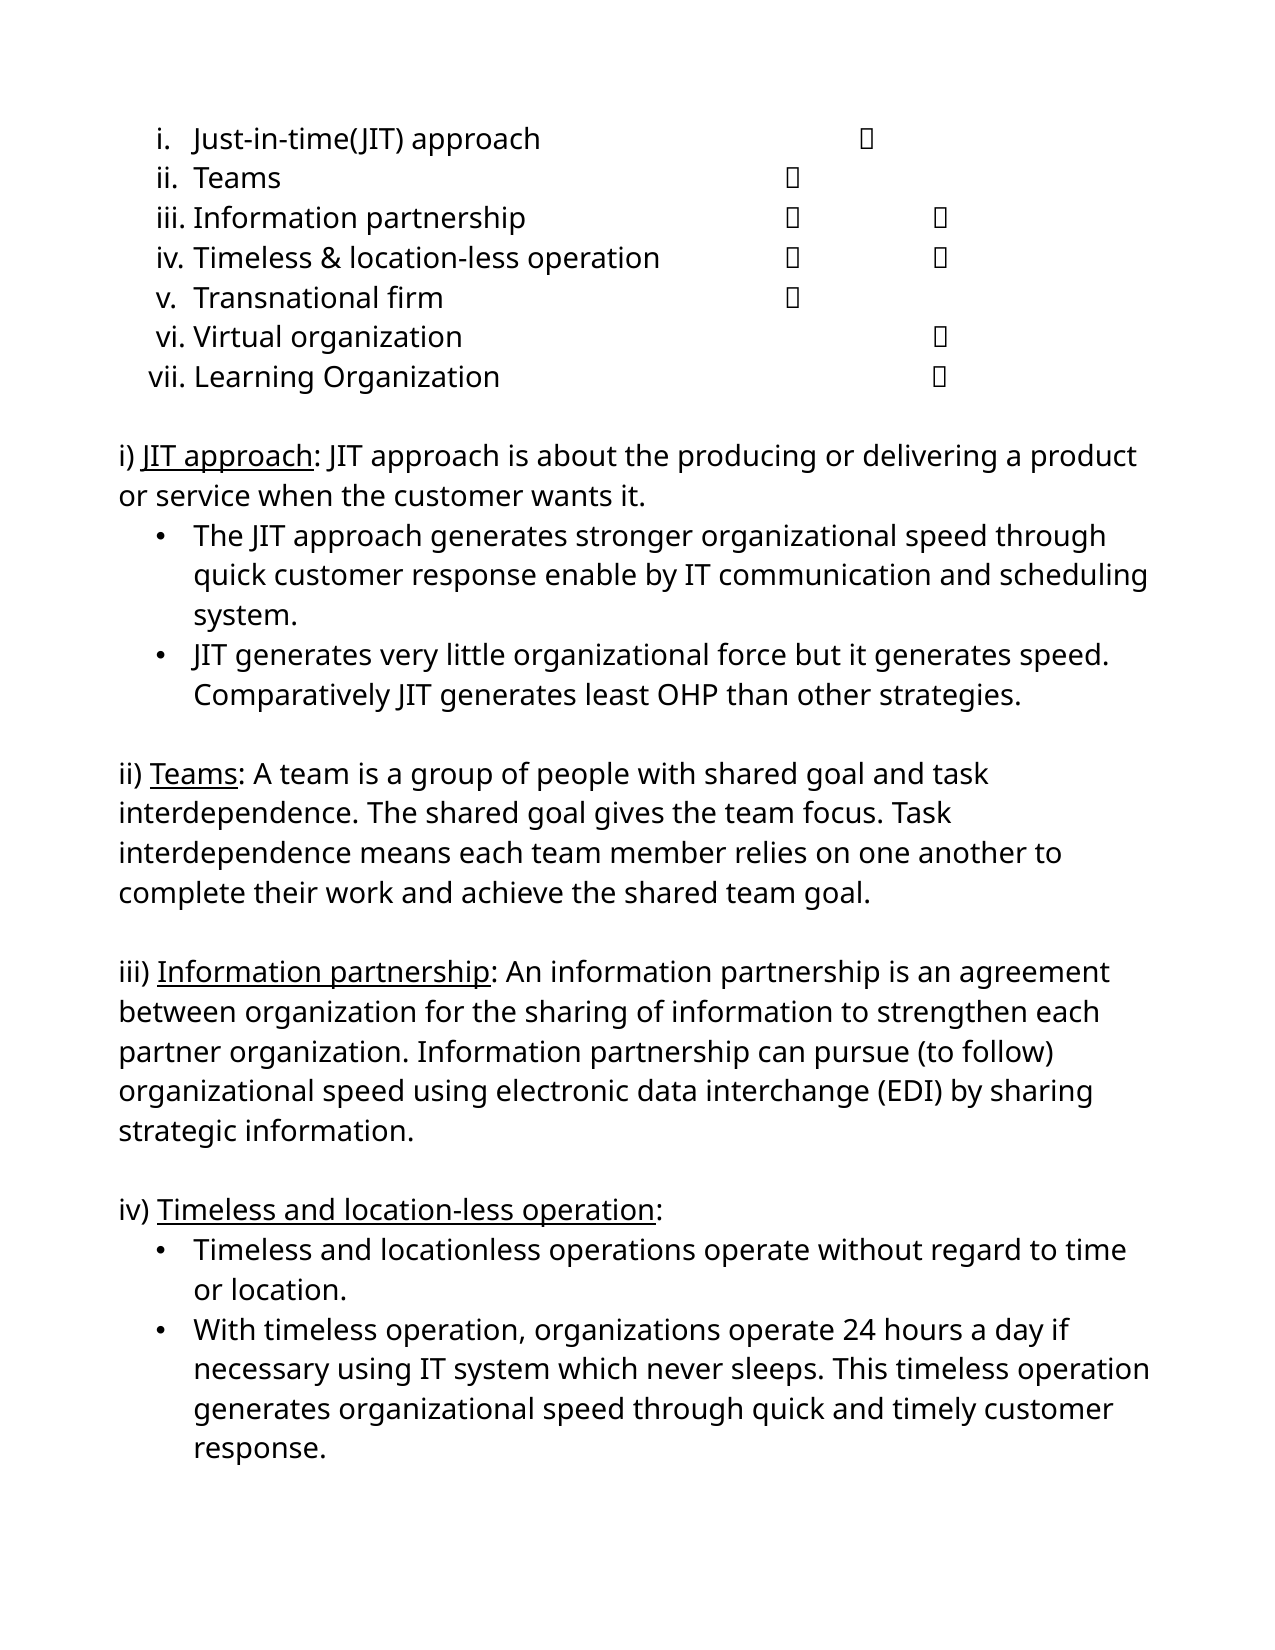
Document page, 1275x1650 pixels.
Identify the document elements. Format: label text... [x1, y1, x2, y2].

list Timeless & location-less operation ✅ ✅ [156, 237, 1157, 277]
text vii. Learning Organization ✅ [118, 356, 1157, 396]
list Timeless and locationless operations operate without regard to time or location. [156, 1229, 1157, 1309]
text iii) Information partnership: An information partnership is an agreement between organization for the sharing of information to strengthen each partner organization. Information partnership can pursue (to follow) organizational speed using electronic data interchange (EDI) by sharing strategic information. [118, 952, 1157, 1150]
text i) JIT approach: JIT approach is about the producing or delivering a product or service when the customer wants it. [118, 436, 1157, 515]
list JIT generates very little organizational force but it generates speed. Comparatively JIT generates least OHP than other strategies. [156, 634, 1157, 713]
list Just-in-time(JIT) approach ✅ [156, 118, 1157, 158]
text iv) Timeless and location-less operation: [118, 1190, 1157, 1229]
text ii) Teams: A team is a group of people with shared goal and task interdependence. The shared goal gives the team focus. Task interdependence means each team member relies on one another to complete their work and achieve the shared team goal. [118, 753, 1157, 912]
list The JIT approach generates stronger organizational speed through quick customer response enable by IT communication and scheduling system. [156, 515, 1157, 634]
list With timeless operation, organizations operate 24 hours a day if necessary using IT system which never sleeps. This timeless operation generates organizational speed through quick and timely customer response. [156, 1309, 1157, 1467]
list Teams ✅ [156, 158, 1157, 197]
list Information partnership ✅ ✅ [156, 197, 1157, 237]
list Transnational firm ✅ [156, 277, 1157, 317]
list Virtual organization ✅ [156, 317, 1157, 356]
